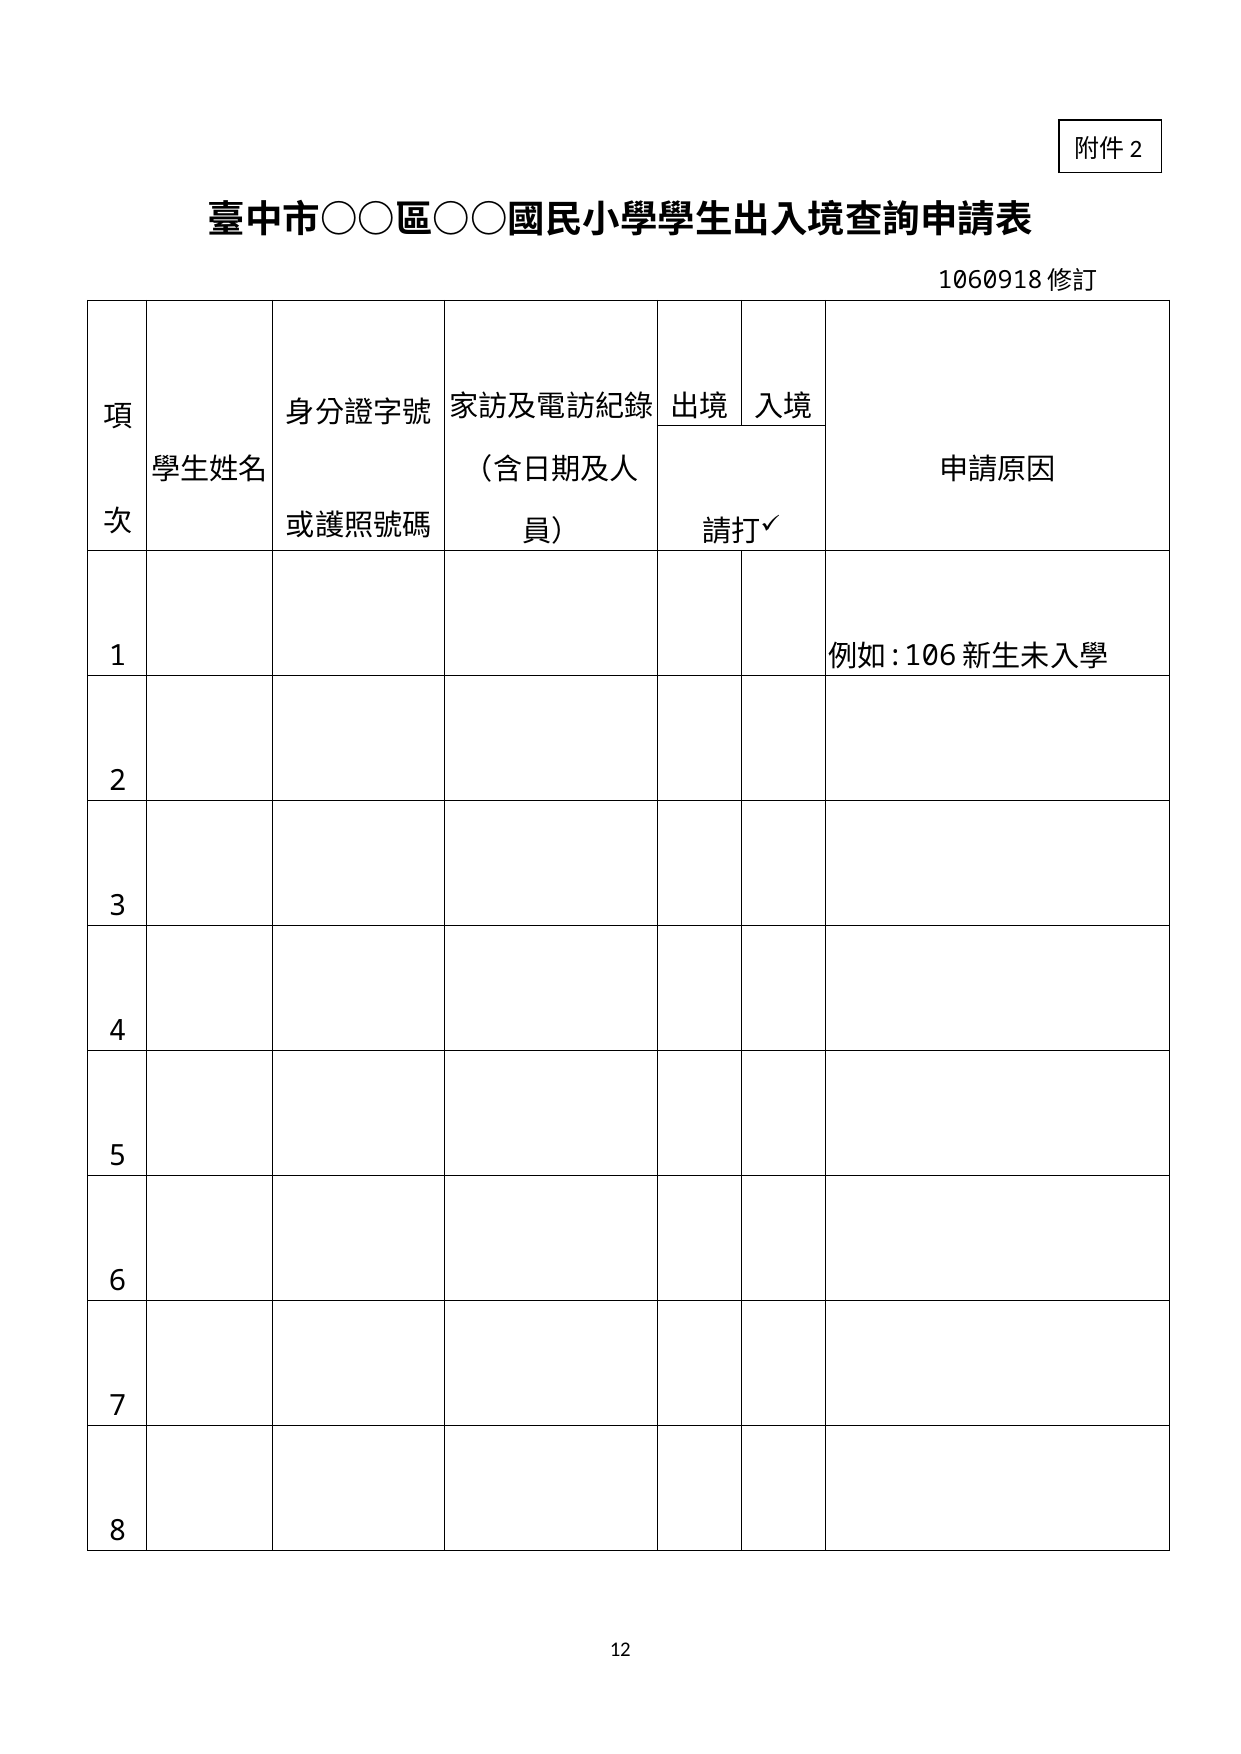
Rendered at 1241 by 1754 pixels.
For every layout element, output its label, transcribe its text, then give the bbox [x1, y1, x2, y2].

table_cell [826, 801, 1169, 925]
table_header 家訪及電訪紀錄 （含日期及人員） [445, 301, 657, 550]
table_cell [742, 1426, 825, 1550]
table_cell [658, 1176, 741, 1300]
text 1060918修訂 [118, 237, 1097, 300]
table_cell [445, 1426, 657, 1550]
table_header 入境 [742, 301, 825, 425]
table_cell [273, 1301, 444, 1425]
table_cell [658, 1051, 741, 1175]
table_cell [147, 1426, 272, 1550]
table_cell [273, 676, 444, 800]
table_cell [147, 676, 272, 800]
table_cell [658, 551, 741, 675]
table_cell [445, 551, 657, 675]
table_cell [826, 1176, 1169, 1300]
table_cell [147, 1051, 272, 1175]
table_header 出境 [658, 301, 741, 425]
table_cell 5 [88, 1051, 146, 1175]
table_cell [147, 551, 272, 675]
table_cell [445, 1301, 657, 1425]
table_cell 6 [88, 1176, 146, 1300]
table_cell [826, 1301, 1169, 1425]
table_cell [273, 926, 444, 1050]
table_cell [147, 1301, 272, 1425]
table_cell [273, 1051, 444, 1175]
table_cell [658, 1301, 741, 1425]
text 臺中市○○區○○國民小學學生出入境查詢申請表 [118, 175, 1122, 237]
table_cell [445, 676, 657, 800]
table_cell 例如:106新生未入學 [826, 551, 1169, 675]
table_cell [147, 926, 272, 1050]
table_cell [273, 551, 444, 675]
table_header 身分證字號 或護照號碼 [273, 301, 444, 550]
table_cell [445, 926, 657, 1050]
table_cell [445, 1176, 657, 1300]
table_cell 請打 [658, 426, 825, 550]
table_cell [658, 1426, 741, 1550]
table_cell [742, 551, 825, 675]
table_cell [742, 801, 825, 925]
table_cell [742, 1176, 825, 1300]
table_cell [273, 1176, 444, 1300]
table_cell 1 [88, 551, 146, 675]
table_cell [826, 676, 1169, 800]
text [1060, 121, 1161, 172]
table_cell [147, 1176, 272, 1300]
table_cell [658, 926, 741, 1050]
table_cell 8 [88, 1426, 146, 1550]
table_cell [445, 1051, 657, 1175]
table_cell [658, 801, 741, 925]
table_cell [742, 926, 825, 1050]
table_cell [658, 676, 741, 800]
table_cell 7 [88, 1301, 146, 1425]
table_header 項 次 [88, 301, 146, 550]
table_cell [826, 1051, 1169, 1175]
table_cell 3 [88, 801, 146, 925]
table_cell [826, 1426, 1169, 1550]
table_cell [826, 926, 1169, 1050]
table_cell [445, 801, 657, 925]
table_cell 2 [88, 676, 146, 800]
table_cell 4 [88, 926, 146, 1050]
table_cell [273, 1426, 444, 1550]
table_cell [273, 801, 444, 925]
text 附件2 [1074, 128, 1146, 164]
table_cell [742, 676, 825, 800]
table_cell [742, 1301, 825, 1425]
table_cell [147, 801, 272, 925]
table_cell [742, 1051, 825, 1175]
table_header 學生姓名 [147, 301, 272, 550]
table_header 申請原因 [826, 301, 1169, 550]
